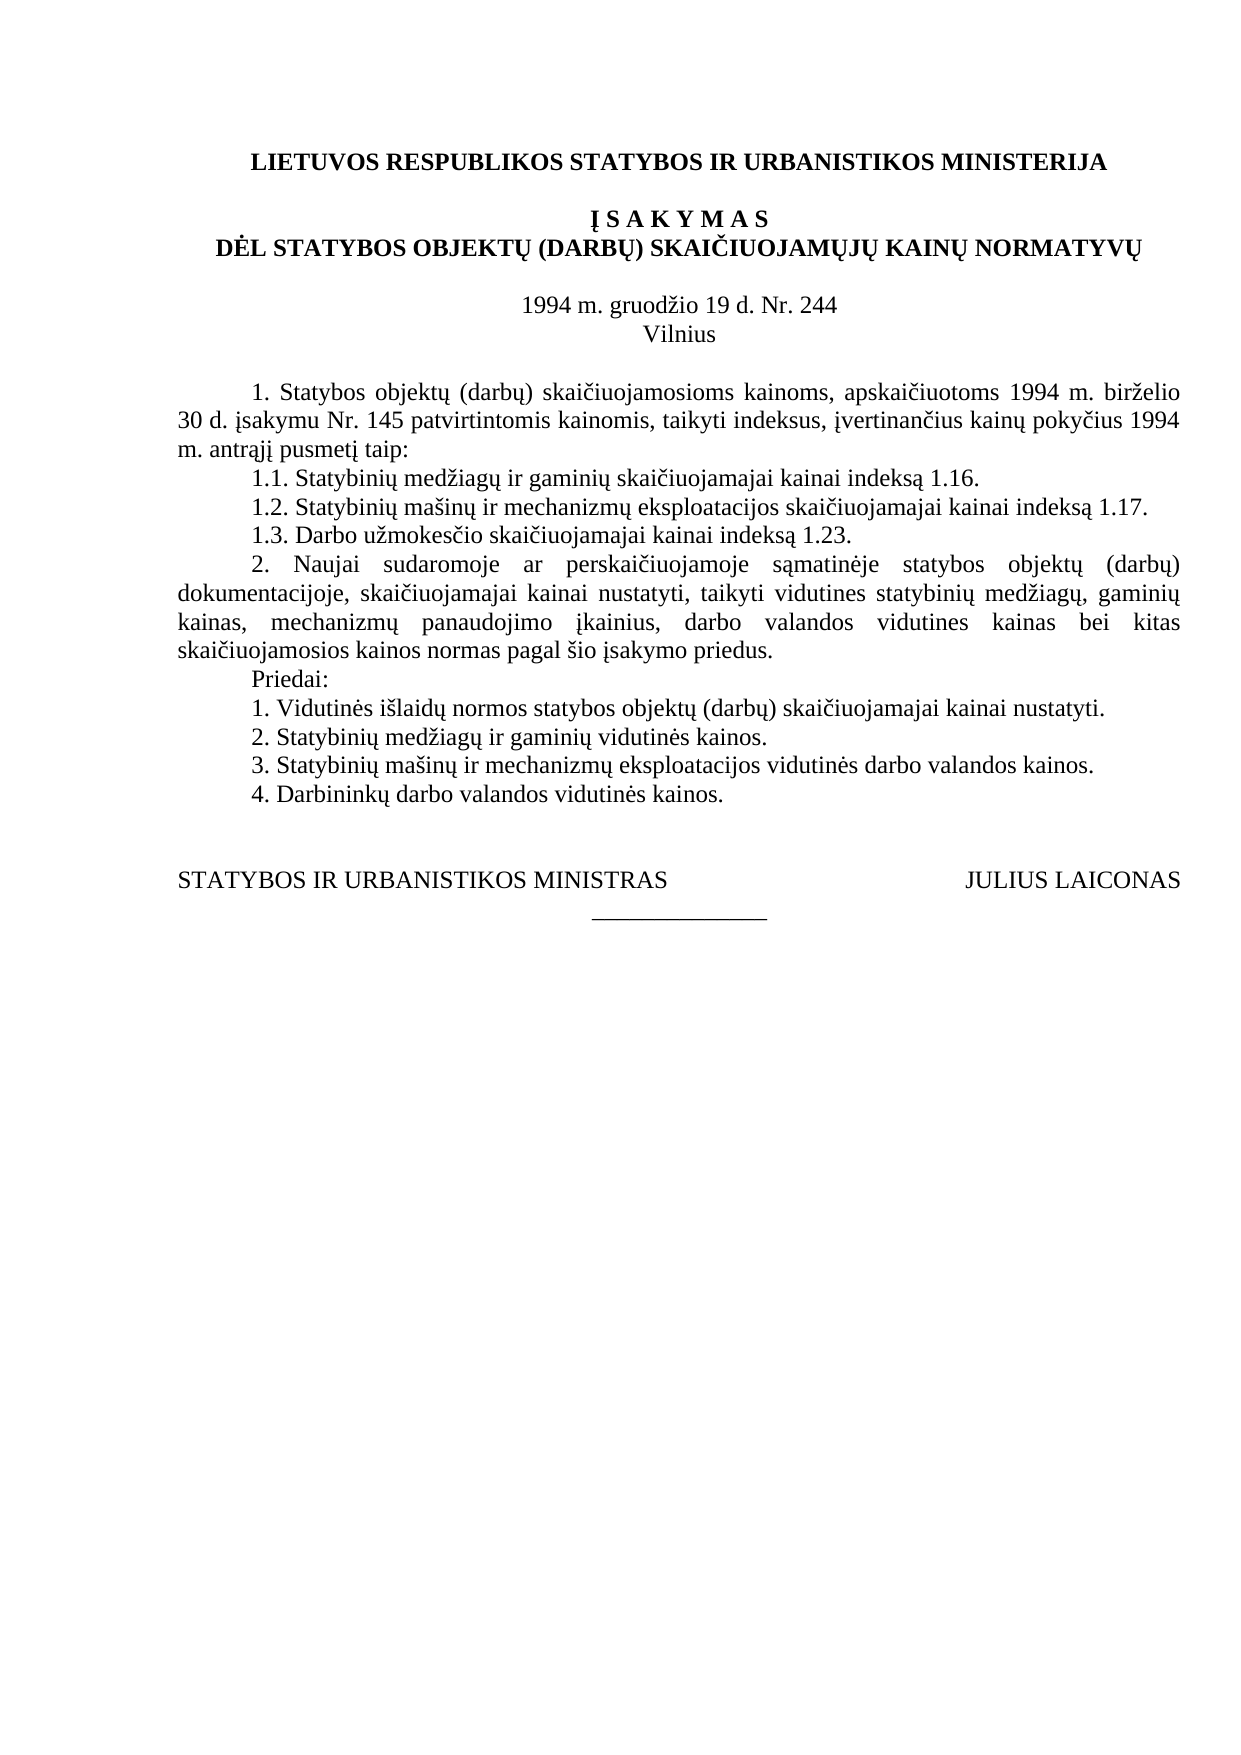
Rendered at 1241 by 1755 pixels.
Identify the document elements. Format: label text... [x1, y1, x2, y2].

text Vilnius [177, 319, 1181, 348]
text 3. Statybinių mašinų ir mechanizmų eksploatacijos vidutinės darbo valandos kainos. [177, 751, 1181, 779]
text 1.1. Statybinių medžiagų ir gaminių skaičiuojamajai kainai indeksą 1.16. [177, 463, 1181, 492]
text ______________ [177, 894, 1181, 923]
text 1. Statybos objektų (darbų) skaičiuojamosioms kainoms, apskaičiuotoms 1994 m. birželio 30 d. įsakymu Nr. 145 patvirtintomis kainomis, taikyti indeksus, įvertinančius kainų pokyčius 1994 m. antrąjį pusmetį taip: [177, 377, 1181, 463]
text 1. Vidutinės išlaidų normos statybos objektų (darbų) skaičiuojamajai kainai nustatyti. [177, 693, 1181, 722]
text 1.3. Darbo užmokesčio skaičiuojamajai kainai indeksą 1.23. [177, 521, 1181, 549]
text 2. Statybinių medžiagų ir gaminių vidutinės kainos. [177, 722, 1181, 751]
text 2. Naujai sudaromoje ar perskaičiuojamoje sąmatinėje statybos objektų (darbų) dokumentacijoje, skaičiuojamajai kainai nustatyti, taikyti vidutines statybinių medžiagų, gaminių kainas, mechanizmų panaudojimo įkainius, darbo valandos vidutines kainas bei kitas skaičiuojamosios kainos normas pagal šio įsakymo priedus. [177, 549, 1181, 664]
text LIETUVOS RESPUBLIKOS STATYBOS IR URBANISTIKOS MINISTERIJA [177, 147, 1181, 176]
text DĖL STATYBOS OBJEKTŲ (DARBŲ) SKAIČIUOJAMŲJŲ KAINŲ NORMATYVŲ [177, 233, 1181, 262]
text 4. Darbininkų darbo valandos vidutinės kainos. [177, 779, 1181, 808]
text 1994 m. gruodžio 19 d. Nr. 244 [177, 291, 1181, 319]
text 1.2. Statybinių mašinų ir mechanizmų eksploatacijos skaičiuojamajai kainai indeksą 1.17. [177, 492, 1181, 521]
text STATYBOS IR URBANISTIKOS MINISTRAS JULIUS LAICONAS [177, 866, 1181, 894]
text Į S A K Y M A S [177, 204, 1181, 233]
text Priedai: [177, 664, 1181, 693]
